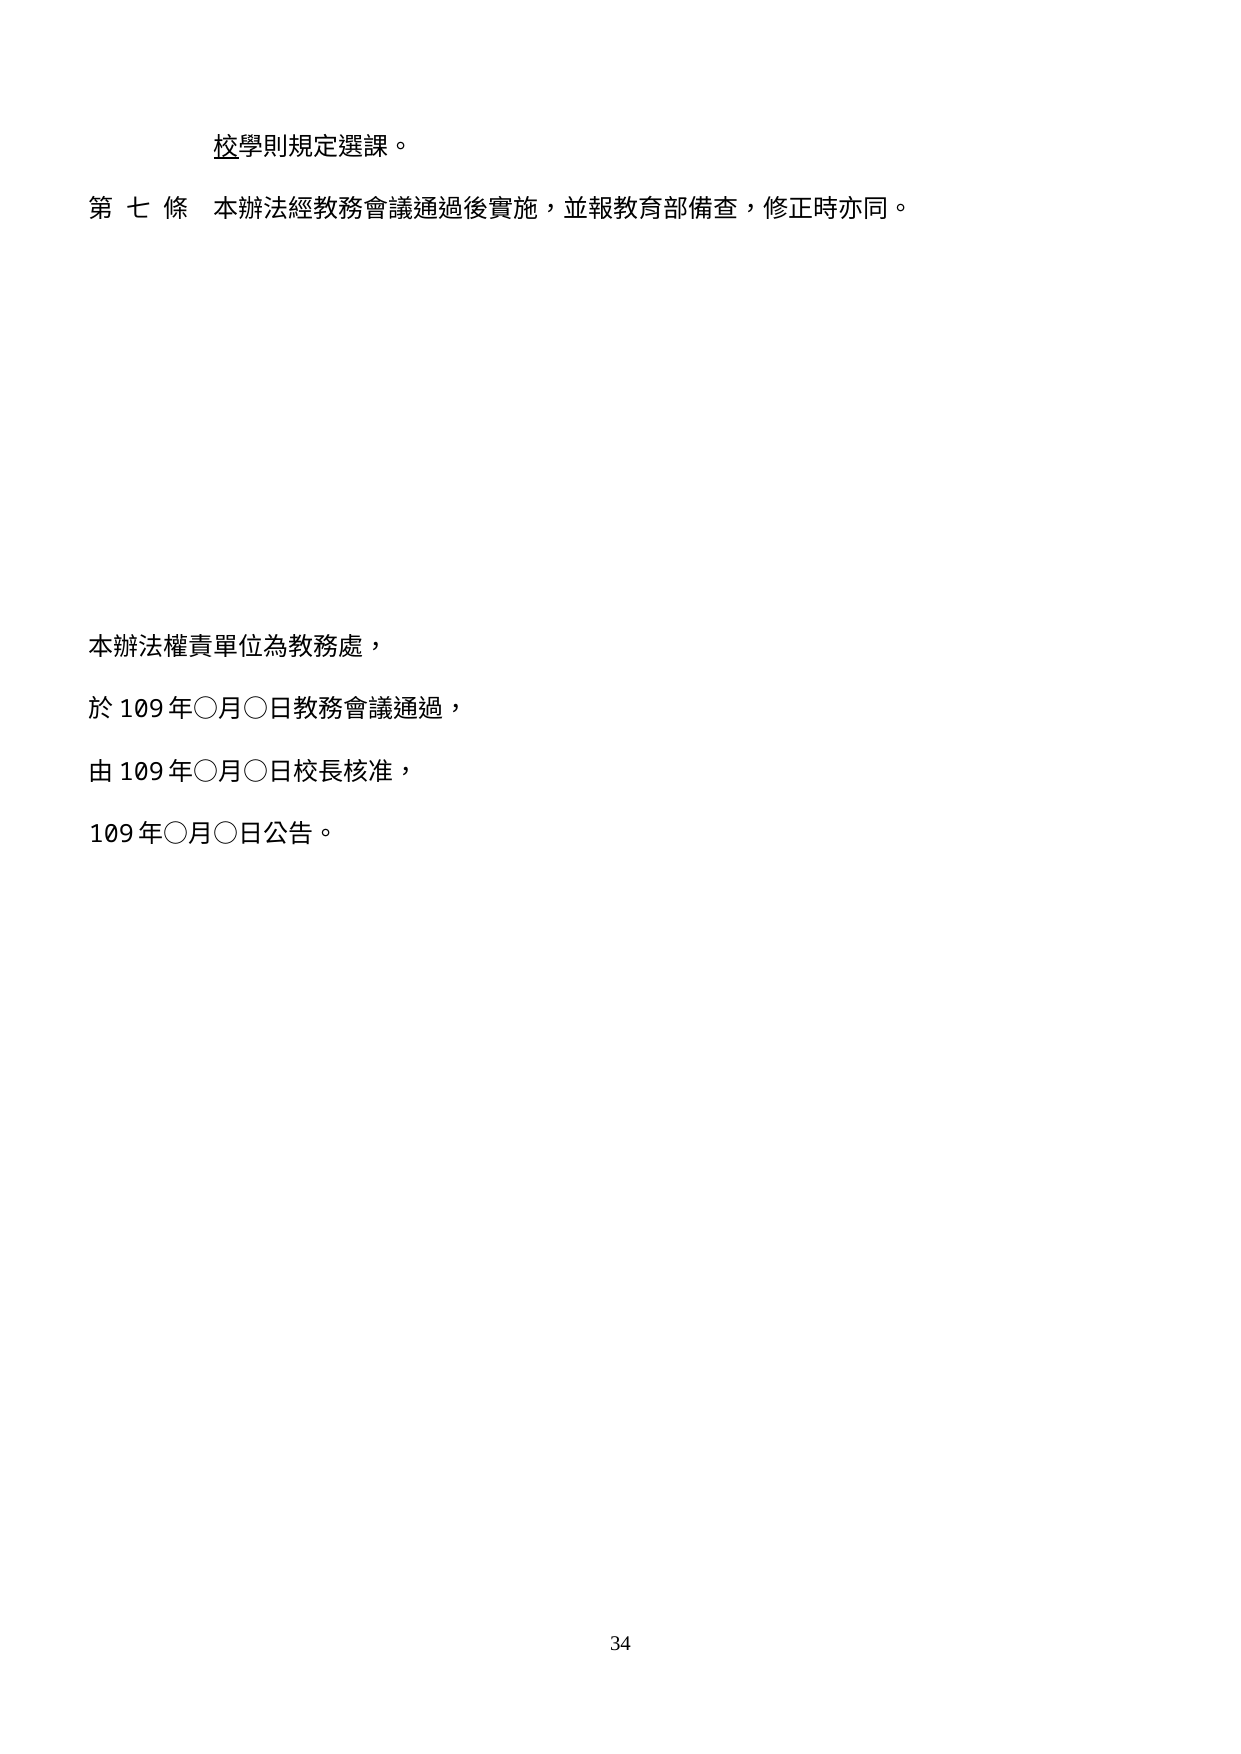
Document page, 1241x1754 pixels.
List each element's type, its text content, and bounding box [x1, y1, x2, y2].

text 校學則規定選課。 [89, 103, 1152, 165]
text 第 七 條 本辦法經教務會議通過後實施，並報教育部備查，修正時亦同。 [89, 165, 1152, 228]
text 本辦法權責單位為教務處， [89, 603, 1152, 665]
text 109年○月○日公告。 [89, 790, 1152, 853]
text 於109年○月○日教務會議通過， [89, 665, 1152, 728]
text 由109年○月○日校長核准， [89, 728, 1152, 790]
